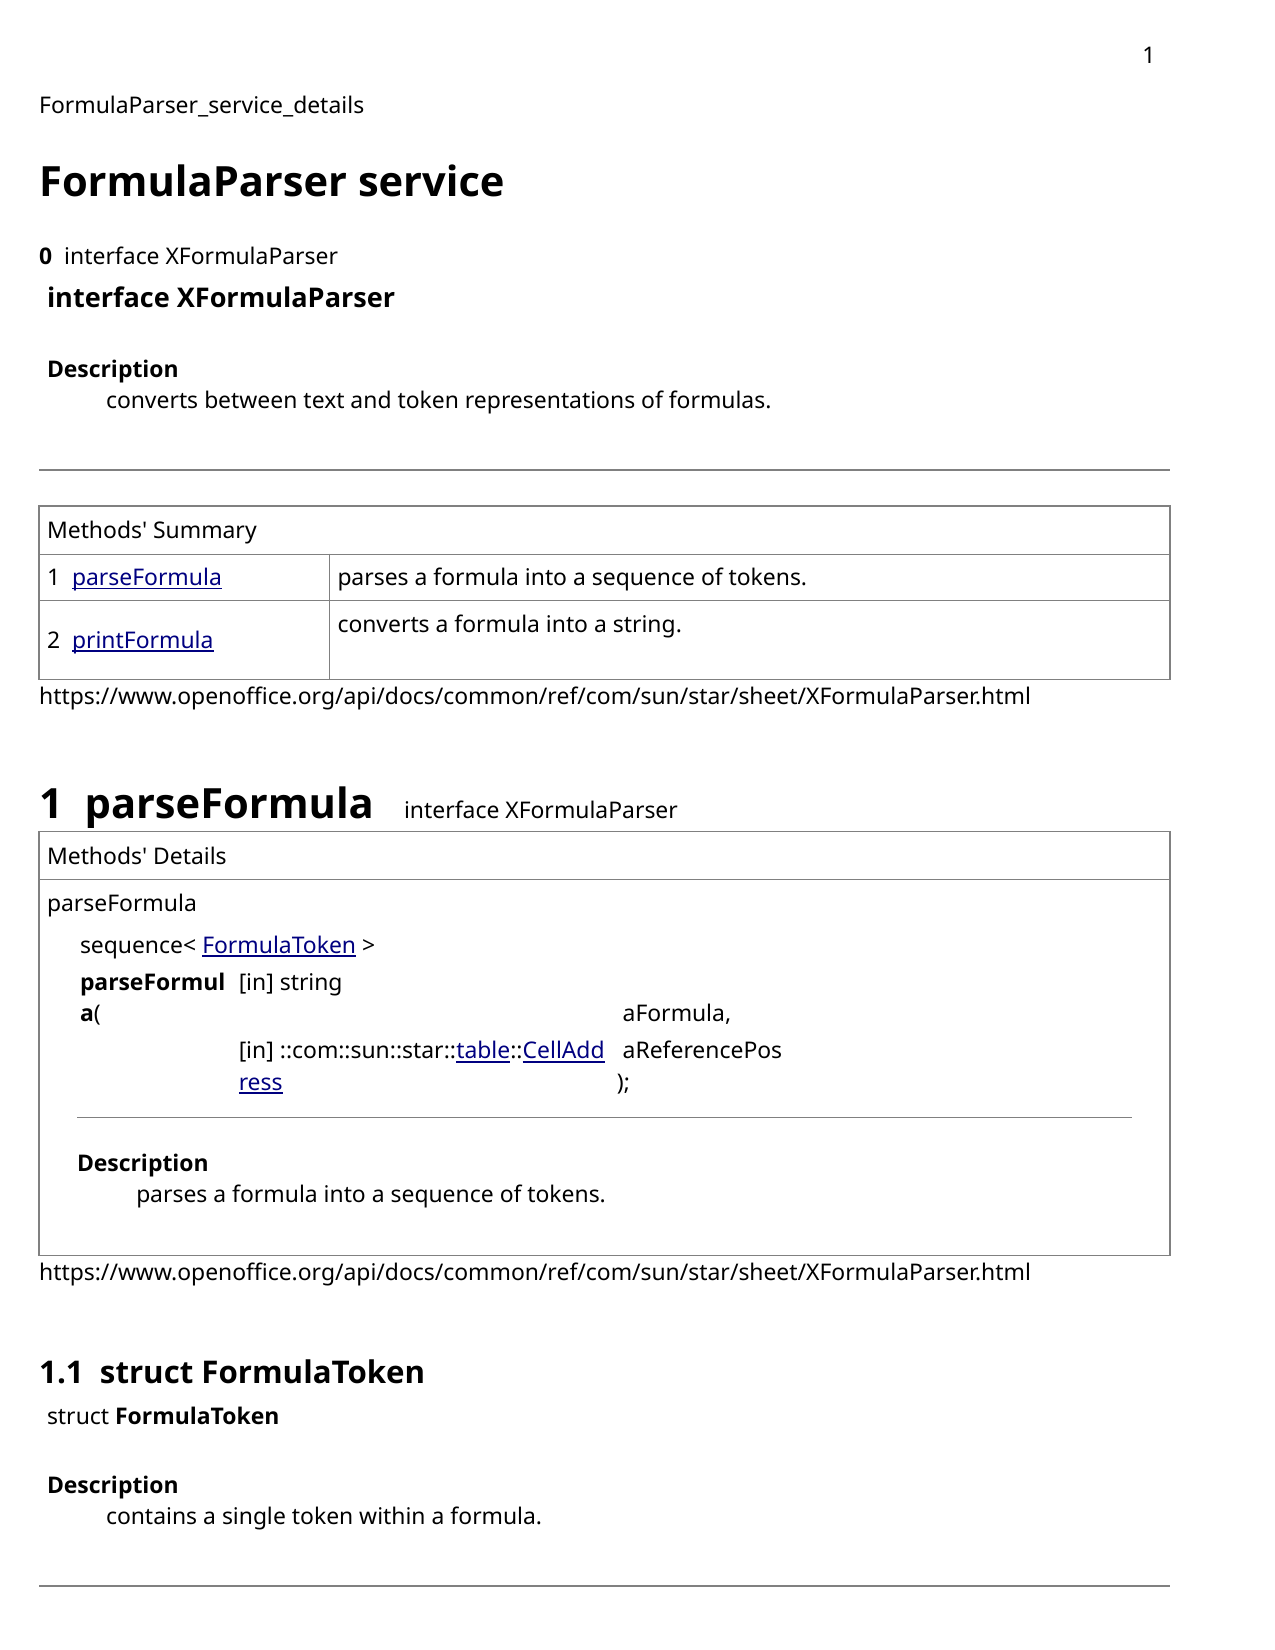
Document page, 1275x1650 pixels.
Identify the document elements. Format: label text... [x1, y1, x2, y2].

table_header interface XFormulaParser [39, 271, 1170, 323]
table_cell [39, 323, 1170, 345]
text 0 interface XFormulaParser [39, 239, 1170, 271]
text FormulaParser_service_details [39, 89, 1170, 120]
table_cell aFormula, [614, 963, 791, 1032]
text FormulaParser service [39, 152, 1170, 208]
table_cell 1 parseFormula [40, 555, 329, 600]
table_header sequence< FormulaToken > [77, 926, 791, 963]
table_cell [39, 1439, 1170, 1461]
table_header struct FormulaToken [39, 1393, 1170, 1439]
text 1 parseFormula interface XFormulaParser [39, 774, 1170, 831]
text https://www.openoffice.org/api/docs/common/ref/com/sun/star/sheet/XFormulaParser.html [39, 1256, 1170, 1287]
text 1.1 struct FormulaToken [39, 1350, 1170, 1392]
table_cell parses a formula into a sequence of tokens. [330, 555, 1169, 600]
table_header Methods' Details [40, 832, 1169, 879]
table_cell [77, 1032, 236, 1100]
table_cell Description converts between text and token representations of formulas. [39, 345, 1170, 452]
table_cell converts a formula into a string. [330, 601, 1169, 679]
table_header Description parses a formula into a sequence of tokens. [69, 918, 1140, 1247]
text https://www.openoffice.org/api/docs/common/ref/com/sun/star/sheet/XFormulaParser.html [39, 680, 1170, 711]
table_cell [in] ::com::sun::star::table::CellAddress [236, 1032, 614, 1100]
table_header Methods' Summary [40, 507, 1169, 553]
table_cell aReferencePos ); [614, 1032, 791, 1100]
table_cell parseFormula( [77, 963, 236, 1032]
table_cell [in] string [236, 963, 614, 1032]
table_cell parseFormula [40, 880, 1169, 1254]
table_cell 2 printFormula [40, 601, 329, 679]
table_cell Description contains a single token within a formula. [39, 1461, 1170, 1568]
